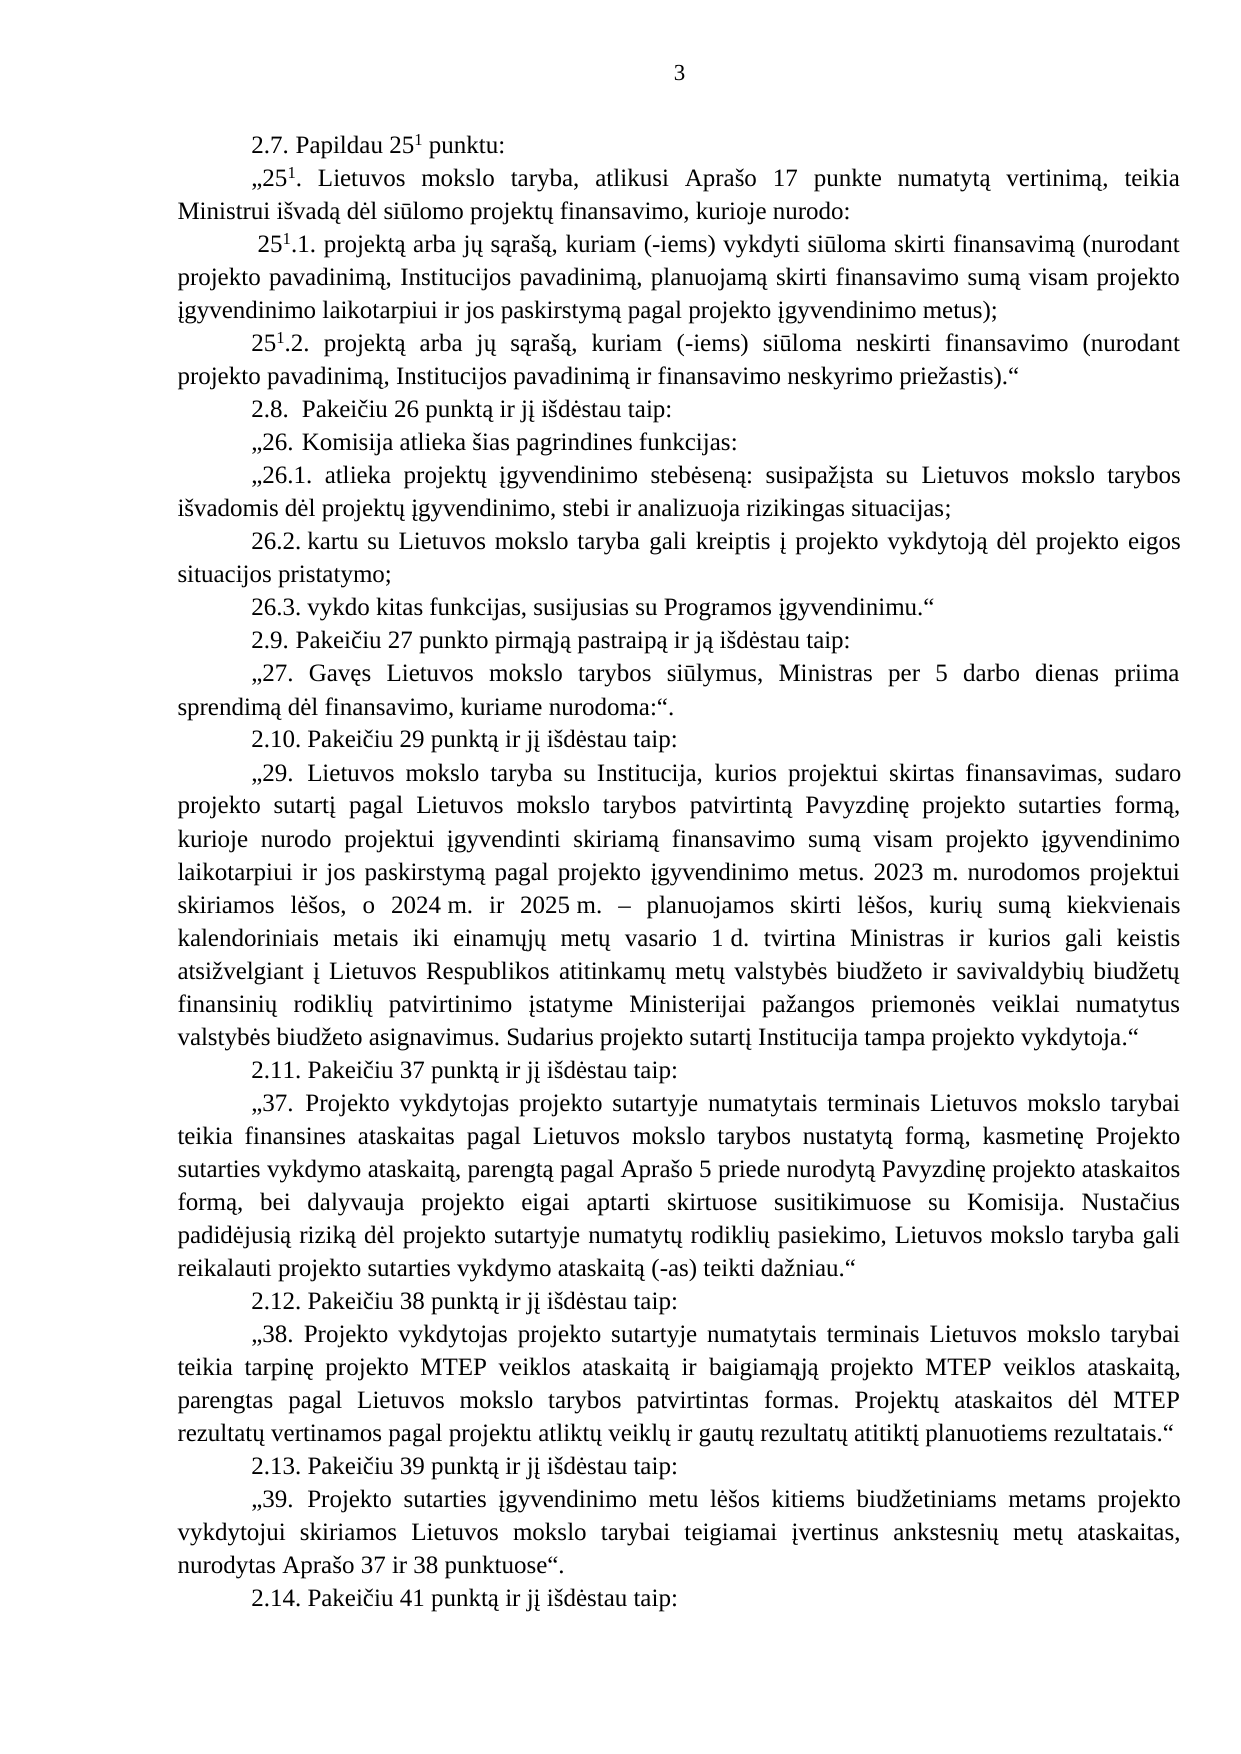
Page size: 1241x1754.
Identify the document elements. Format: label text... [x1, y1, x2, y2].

text 26.3. vykdo kitas funkcijas, susijusias su Programos įgyvendinimu.“ [177, 592, 1181, 621]
text „29. Lietuvos mokslo taryba su Institucija, kurios projektui skirtas finansavimas, sudaro projekto sutartį pagal Lietuvos mokslo tarybos patvirtintą Pavyzdinę projekto sutarties formą, kurioje nurodo projektui įgyvendinti skiriamą finansavimo sumą visam projekto įgyvendinimo laikotarpiui ir jos paskirstymą pagal projekto įgyvendinimo metus. 2023 m. nurodomos projektui skiriamos lėšos, o 2024 m. ir 2025 m. – planuojamos skirti lėšos, kurių sumą kiekvienais kalendoriniais metais iki einamųjų metų vasario 1 d. tvirtina Ministras ir kurios gali keistis atsižvelgiant į Lietuvos Respublikos atitinkamų metų valstybės biudžeto ir savivaldybių biudžetų finansinių rodiklių patvirtinimo įstatyme Ministerijai pažangos priemonės veiklai numatytus valstybės biudžeto asignavimus. Sudarius projekto sutartį Institucija tampa projekto vykdytoja.“ [177, 758, 1181, 1051]
text 251.1. projektą arba jų sąrašą, kuriam (-iems) vykdyti siūloma skirti finansavimą (nurodant projekto pavadinimą, Institucijos pavadinimą, planuojamą skirti finansavimo sumą visam projekto įgyvendinimo laikotarpiui ir jos paskirstymą pagal projekto įgyvendinimo metus); [177, 229, 1181, 324]
text 26.2. kartu su Lietuvos mokslo taryba gali kreiptis į projekto vykdytoją dėl projekto eigos situacijos pristatymo; [177, 526, 1181, 588]
text „39. Projekto sutarties įgyvendinimo metu lėšos kitiems biudžetiniams metams projekto vykdytojui skiriamos Lietuvos mokslo tarybai teigiamai įvertinus ankstesnių metų ataskaitas, nurodytas Aprašo 37 ir 38 punktuose“. [177, 1484, 1181, 1579]
text „26.1. atlieka projektų įgyvendinimo stebėseną: susipažįsta su Lietuvos mokslo tarybos išvadomis dėl projektų įgyvendinimo, stebi ir analizuoja rizikingas situacijas; [177, 460, 1181, 522]
text 2.8. Pakeičiu 26 punktą ir jį išdėstau taip: [177, 394, 1181, 423]
text 2.13. Pakeičiu 39 punktą ir jį išdėstau taip: [177, 1451, 1181, 1480]
text 2.14. Pakeičiu 41 punktą ir jį išdėstau taip: [177, 1583, 1181, 1612]
text 251.2. projektą arba jų sąrašą, kuriam (-iems) siūloma neskirti finansavimo (nurodant projekto pavadinimą, Institucijos pavadinimą ir finansavimo neskyrimo priežastis).“ [177, 328, 1181, 390]
text 2.10. Pakeičiu 29 punktą ir jį išdėstau taip: [177, 724, 1181, 753]
text 2.11. Pakeičiu 37 punktą ir jį išdėstau taip: [177, 1055, 1181, 1083]
text 2.7. Papildau 251 punktu: [177, 130, 1181, 159]
text „27. Gavęs Lietuvos mokslo tarybos siūlymus, Ministras per 5 darbo dienas priima sprendimą dėl finansavimo, kuriame nurodoma:“. [177, 658, 1181, 720]
text 2.9. Pakeičiu 27 punkto pirmąją pastraipą ir ją išdėstau taip: [177, 626, 1181, 654]
text „251. Lietuvos mokslo taryba, atlikusi Aprašo 17 punkte numatytą vertinimą, teikia Ministrui išvadą dėl siūlomo projektų finansavimo, kurioje nurodo: [177, 163, 1181, 225]
text „38. Projekto vykdytojas projekto sutartyje numatytais terminais Lietuvos mokslo tarybai teikia tarpinę projekto MTEP veiklos ataskaitą ir baigiamąją projekto MTEP veiklos ataskaitą, parengtas pagal Lietuvos mokslo tarybos patvirtintas formas. Projektų ataskaitos dėl MTEP rezultatų vertinamos pagal projektu atliktų veiklų ir gautų rezultatų atitiktį planuotiems rezultatais.“ [177, 1319, 1181, 1447]
text „26. Komisija atlieka šias pagrindines funkcijas: [177, 427, 1181, 456]
text 2.12. Pakeičiu 38 punktą ir jį išdėstau taip: [177, 1286, 1181, 1315]
text „37. Projekto vykdytojas projekto sutartyje numatytais terminais Lietuvos mokslo tarybai teikia finansines ataskaitas pagal Lietuvos mokslo tarybos nustatytą formą, kasmetinę Projekto sutarties vykdymo ataskaitą, parengtą pagal Aprašo 5 priede nurodytą Pavyzdinę projekto ataskaitos formą, bei dalyvauja projekto eigai aptarti skirtuose susitikimuose su Komisija. Nustačius padidėjusią riziką dėl projekto sutartyje numatytų rodiklių pasiekimo, Lietuvos mokslo taryba gali reikalauti projekto sutarties vykdymo ataskaitą (-as) teikti dažniau.“ [177, 1088, 1181, 1282]
